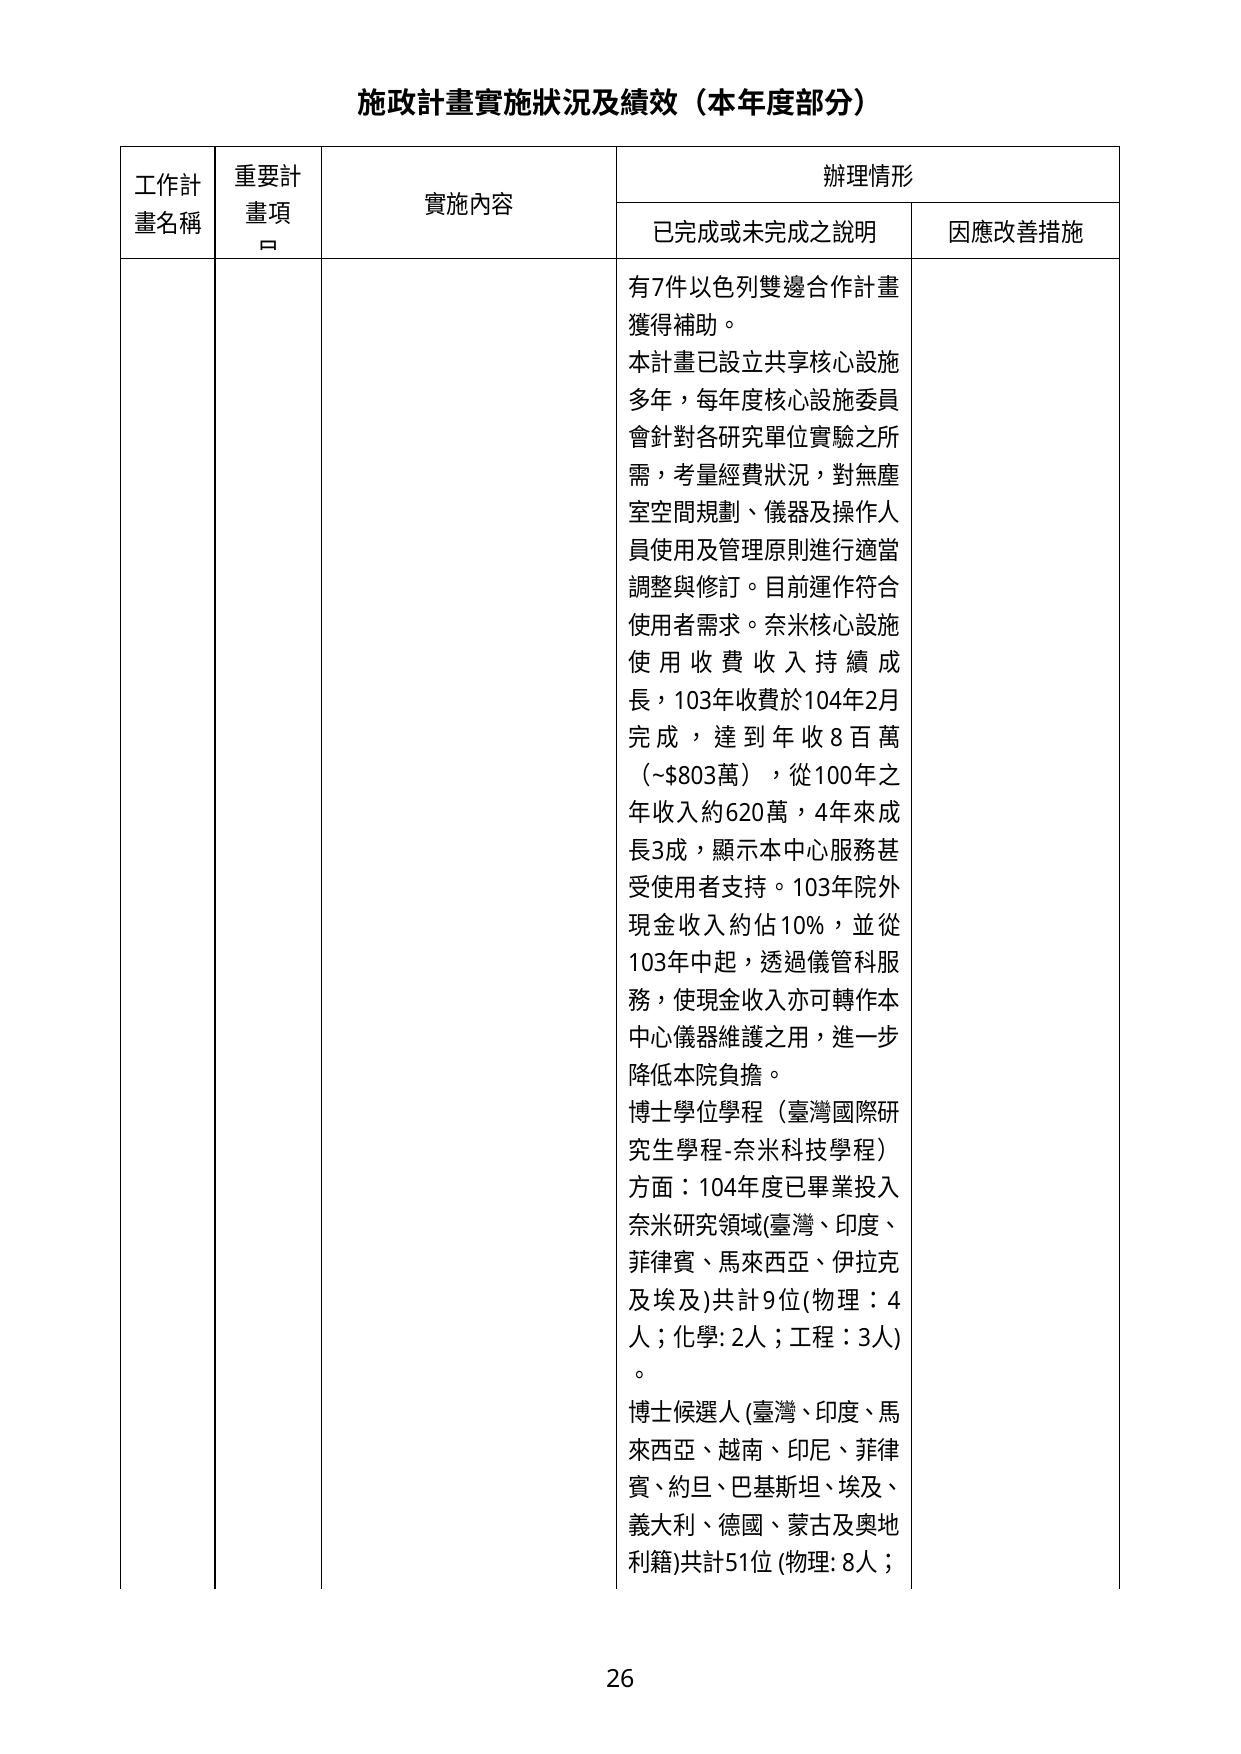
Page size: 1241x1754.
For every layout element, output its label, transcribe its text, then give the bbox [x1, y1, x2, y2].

table_cell 因應改善措施 [912, 203, 1119, 258]
table_cell [216, 259, 321, 1588]
table_cell [322, 259, 616, 1588]
table_cell [121, 259, 214, 1588]
table_cell [912, 259, 1119, 1588]
table_header 實施內容 [322, 147, 616, 258]
table_header 工作計畫名稱 [121, 147, 214, 258]
table_cell 已完成或未完成之說明 [617, 203, 911, 258]
table_header 重要計畫項 目 [216, 147, 321, 258]
table_cell 有7件以色列雙邊合作計畫獲得補助。 本計畫已設立共享核心設施多年，每年度核心設施委員會針對各研究單位實驗之所需，考量經費狀況，對無塵室空間規劃、儀器及操作人員使用及管理原則進行適當調整與修訂。目前運作符合使用者需求。奈米核心設施使用收費收入持續成長，103年收費於104年2月完成，達到年收8百萬（~$803萬），從100年之年收入約620萬，4年來成長3成，顯示本中心服務甚受使用者支持。103年院外現金收入約佔10%，並從103年中起，透過儀管科服務，使現金收入亦可轉作本中心儀器維護之用，進一步降低本院負擔。 博士學位學程（臺灣國際研究生學程-奈米科技學程）方面：104年度已畢業投入奈米研究領域(臺灣、印度、菲律賓、馬來西亞、伊拉克及埃及)共計9位(物理：4人；化學: 2人；工程：3人) 。 博士候選人 (臺灣、印度、馬來西亞、越南、印尼、菲律賓、約旦、巴基斯坦、埃及、義大利、德國、蒙古及奧地利籍)共計51位 (物理: 8人； [617, 259, 911, 1588]
table_header 辦理情形 [617, 147, 1119, 202]
